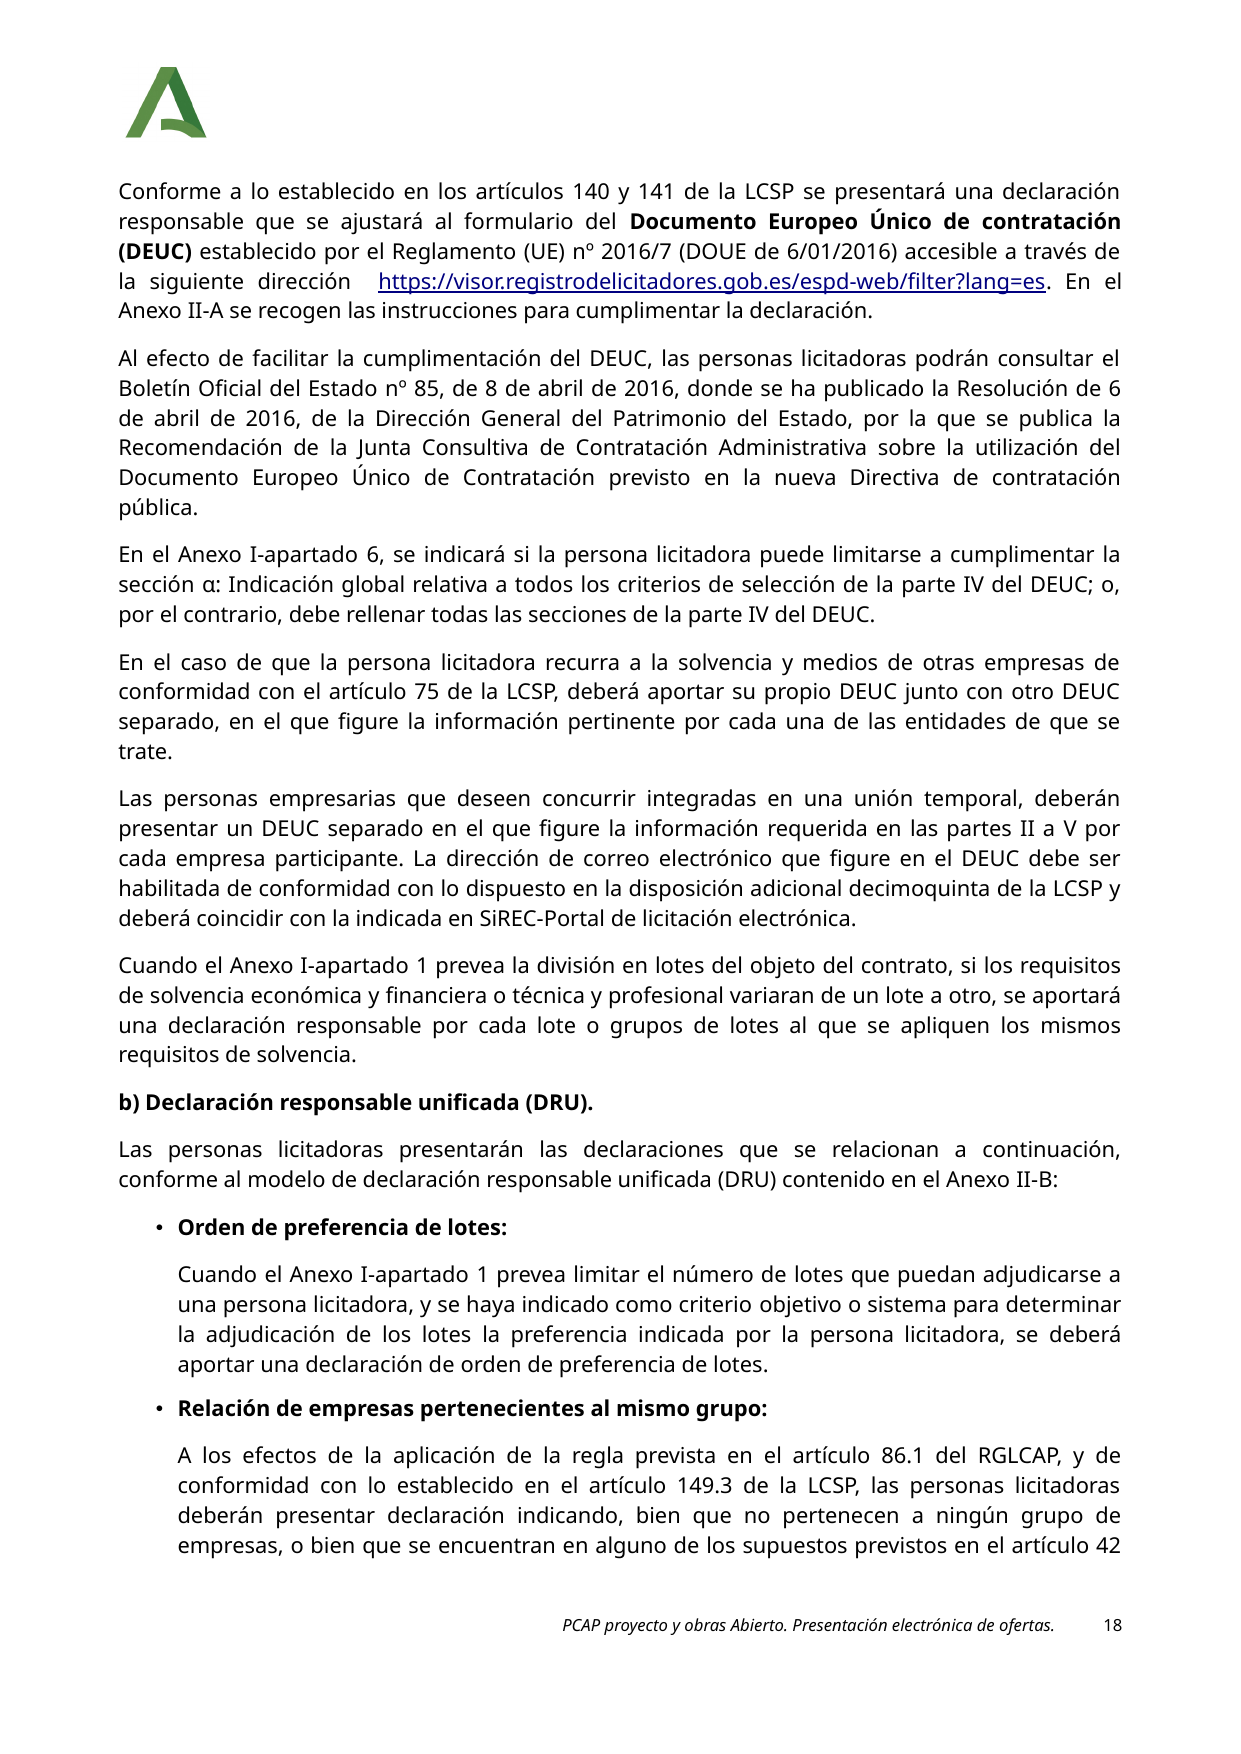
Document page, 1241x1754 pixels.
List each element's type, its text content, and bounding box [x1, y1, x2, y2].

picture [121, 62, 210, 142]
text En el caso de que la persona licitadora recurra a la solvencia y medios de otras empresas de conformidad con el artículo 75 de la LCSP, deberá aportar su propio DEUC junto con otro DEUC separado, en el que figure la información pertinente por cada una de las entidades de que se trate. [118, 647, 1122, 766]
text Las personas licitadoras presentarán las declaraciones que se relacionan a continuación, conforme al modelo de declaración responsable unificada (DRU) contenido en el Anexo II-B: [118, 1134, 1122, 1194]
list Orden de preferencia de lotes: [156, 1212, 1122, 1242]
text Cuando el Anexo I-apartado 1 prevea la división en lotes del objeto del contrato, si los requisitos de solvencia económica y financiera o técnica y profesional variaran de un lote a otro, se aportará una declaración responsable por cada lote o grupos de lotes al que se apliquen los mismos requisitos de solvencia. [118, 950, 1122, 1069]
text Cuando el Anexo I-apartado 1 prevea limitar el número de lotes que puedan adjudicarse a una persona licitadora, y se haya indicado como criterio objetivo o sistema para determinar la adjudicación de los lotes la preferencia indicada por la persona licitadora, se deberá aportar una declaración de orden de preferencia de lotes. [177, 1259, 1122, 1378]
list Relación de empresas pertenecientes al mismo grupo: [156, 1393, 1122, 1423]
text En el Anexo I-apartado 6, se indicará si la persona licitadora puede limitarse a cumplimentar la sección α: Indicación global relativa a todos los criterios de selección de la parte IV del DEUC; o, por el contrario, debe rellenar todas las secciones de la parte IV del DEUC. [118, 539, 1122, 629]
text b) Declaración responsable unificada (DRU). [118, 1087, 1122, 1117]
text A los efectos de la aplicación de la regla prevista en el artículo 86.1 del RGLCAP, y de conformidad con lo establecido en el artículo 149.3 de la LCSP, las personas licitadoras deberán presentar declaración indicando, bien que no pertenecen a ningún grupo de empresas, o bien que se encuentran en alguno de los supuestos previstos en el artículo 42 [177, 1441, 1122, 1560]
text Al efecto de facilitar la cumplimentación del DEUC, las personas licitadoras podrán consultar el Boletín Oficial del Estado nº 85, de 8 de abril de 2016, donde se ha publicado la Resolución de 6 de abril de 2016, de la Dirección General del Patrimonio del Estado, por la que se publica la Recomendación de la Junta Consultiva de Contratación Administrativa sobre la utilización del Documento Europeo Único de Contratación previsto en la nueva Directiva de contratación pública. [118, 343, 1122, 522]
text Conforme a lo establecido en los artículos 140 y 141 de la LCSP se presentará una declaración responsable que se ajustará al formulario del Documento Europeo Único de contratación (DEUC) establecido por el Reglamento (UE) nº 2016/7 (DOUE de 6/01/2016) accesible a través de la siguiente dirección https://visor.registrodelicitadores.gob.es/espd-web/filter?lang=es. En el Anexo II-A se recogen las instrucciones para cumplimentar la declaración. [118, 176, 1122, 325]
text Las personas empresarias que deseen concurrir integradas en una unión temporal, deberán presentar un DEUC separado en el que figure la información requerida en las partes II a V por cada empresa participante. La dirección de correo electrónico que figure en el DEUC debe ser habilitada de conformidad con lo dispuesto en la disposición adicional decimoquinta de la LCSP y deberá coincidir con la indicada en SiREC-Portal de licitación electrónica. [118, 783, 1122, 932]
